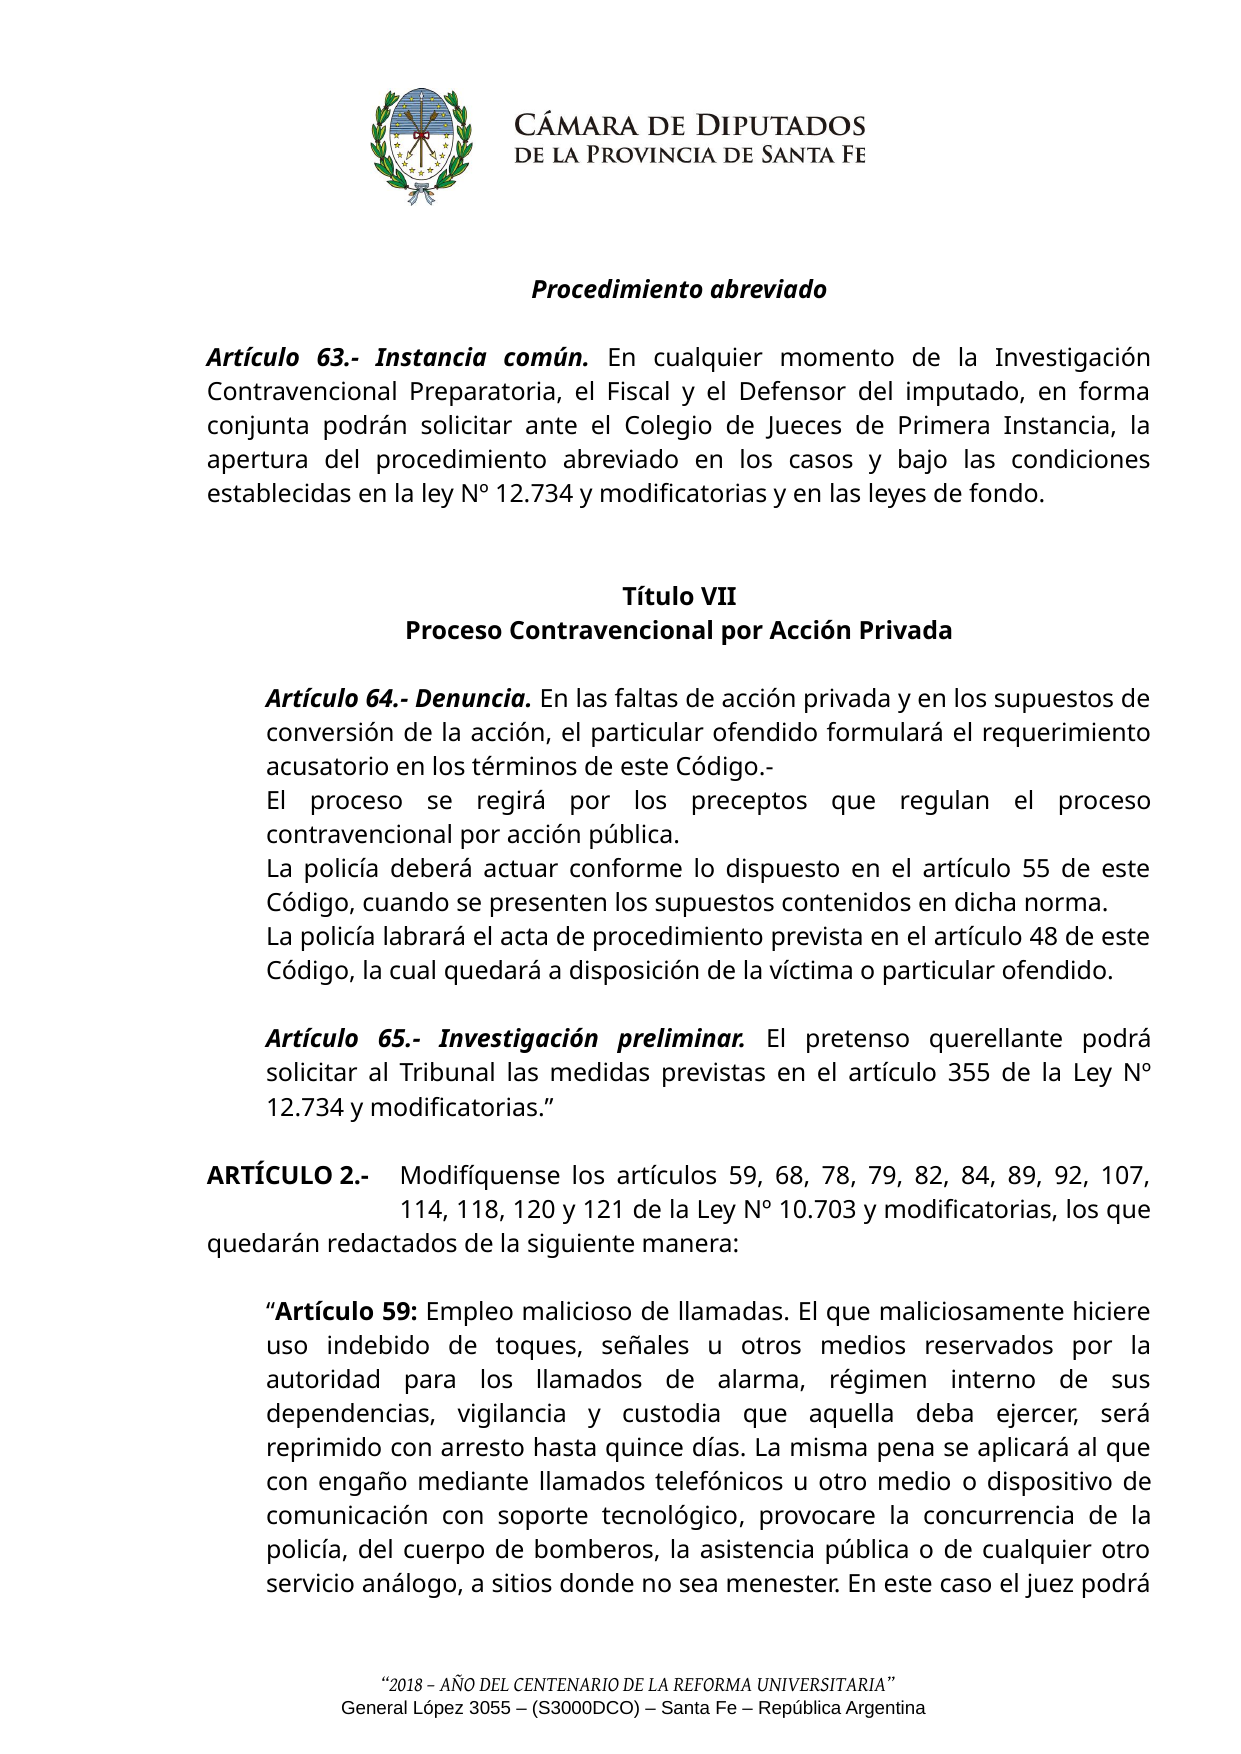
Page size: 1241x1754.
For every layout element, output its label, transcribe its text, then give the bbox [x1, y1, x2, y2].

text El proceso se regirá por los preceptos que regulan el proceso contravencional por acción pública. [266, 783, 1152, 851]
text Artículo 63.- Instancia común. En cualquier momento de la Investigación Contravencional Preparatoria, el Fiscal y el Defensor del imputado, en forma conjunta podrán solicitar ante el Colegio de Jueces de Primera Instancia, la apertura del procedimiento abreviado en los casos y bajo las condiciones establecidas en la ley Nº 12.734 y modificatorias y en las leyes de fondo. [207, 340, 1152, 510]
table_header ARTÍCULO 2.- [207, 1157, 399, 1208]
picture [370, 88, 866, 210]
text La policía deberá actuar conforme lo dispuesto en el artículo 55 de este Código, cuando se presenten los supuestos contenidos en dicha norma. [266, 851, 1152, 919]
text Artículo 65.- Investigación preliminar. El pretenso querellante podrá solicitar al Tribunal las medidas previstas en el artículo 355 de la Ley Nº 12.734 y modificatorias.” [266, 1021, 1152, 1123]
text Procedimiento abreviado [207, 272, 1152, 306]
text Modifíquense los artículos 59, 68, 78, 79, 82, 84, 89, 92, 107, 114, 118, 120 y 121 de la Ley Nº 10.703 y modificatorias, los que quedarán redactados de la siguiente manera: [207, 1157, 1152, 1259]
text Título VII [207, 578, 1152, 612]
text Proceso Contravencional por Acción Privada [207, 612, 1152, 646]
text Artículo 64.- Denuncia. En las faltas de acción privada y en los supuestos de conversión de la acción, el particular ofendido formulará el requerimiento acusatorio en los términos de este Código.- [266, 680, 1152, 783]
text “Artículo 59: Empleo malicioso de llamadas. El que maliciosamente hiciere uso indebido de toques, señales u otros medios reservados por la autoridad para los llamados de alarma, régimen interno de sus dependencias, vigilancia y custodia que aquella deba ejercer, será reprimido con arresto hasta quince días. La misma pena se aplicará al que con engaño mediante llamados telefónicos u otro medio o dispositivo de comunicación con soporte tecnológico, provocare la concurrencia de la policía, del cuerpo de bomberos, la asistencia pública o de cualquier otro servicio análogo, a sitios donde no sea menester. En este caso el juez podrá [266, 1293, 1152, 1600]
text La policía labrará el acta de procedimiento prevista en el artículo 48 de este Código, la cual quedará a disposición de la víctima o particular ofendido. [266, 919, 1152, 987]
